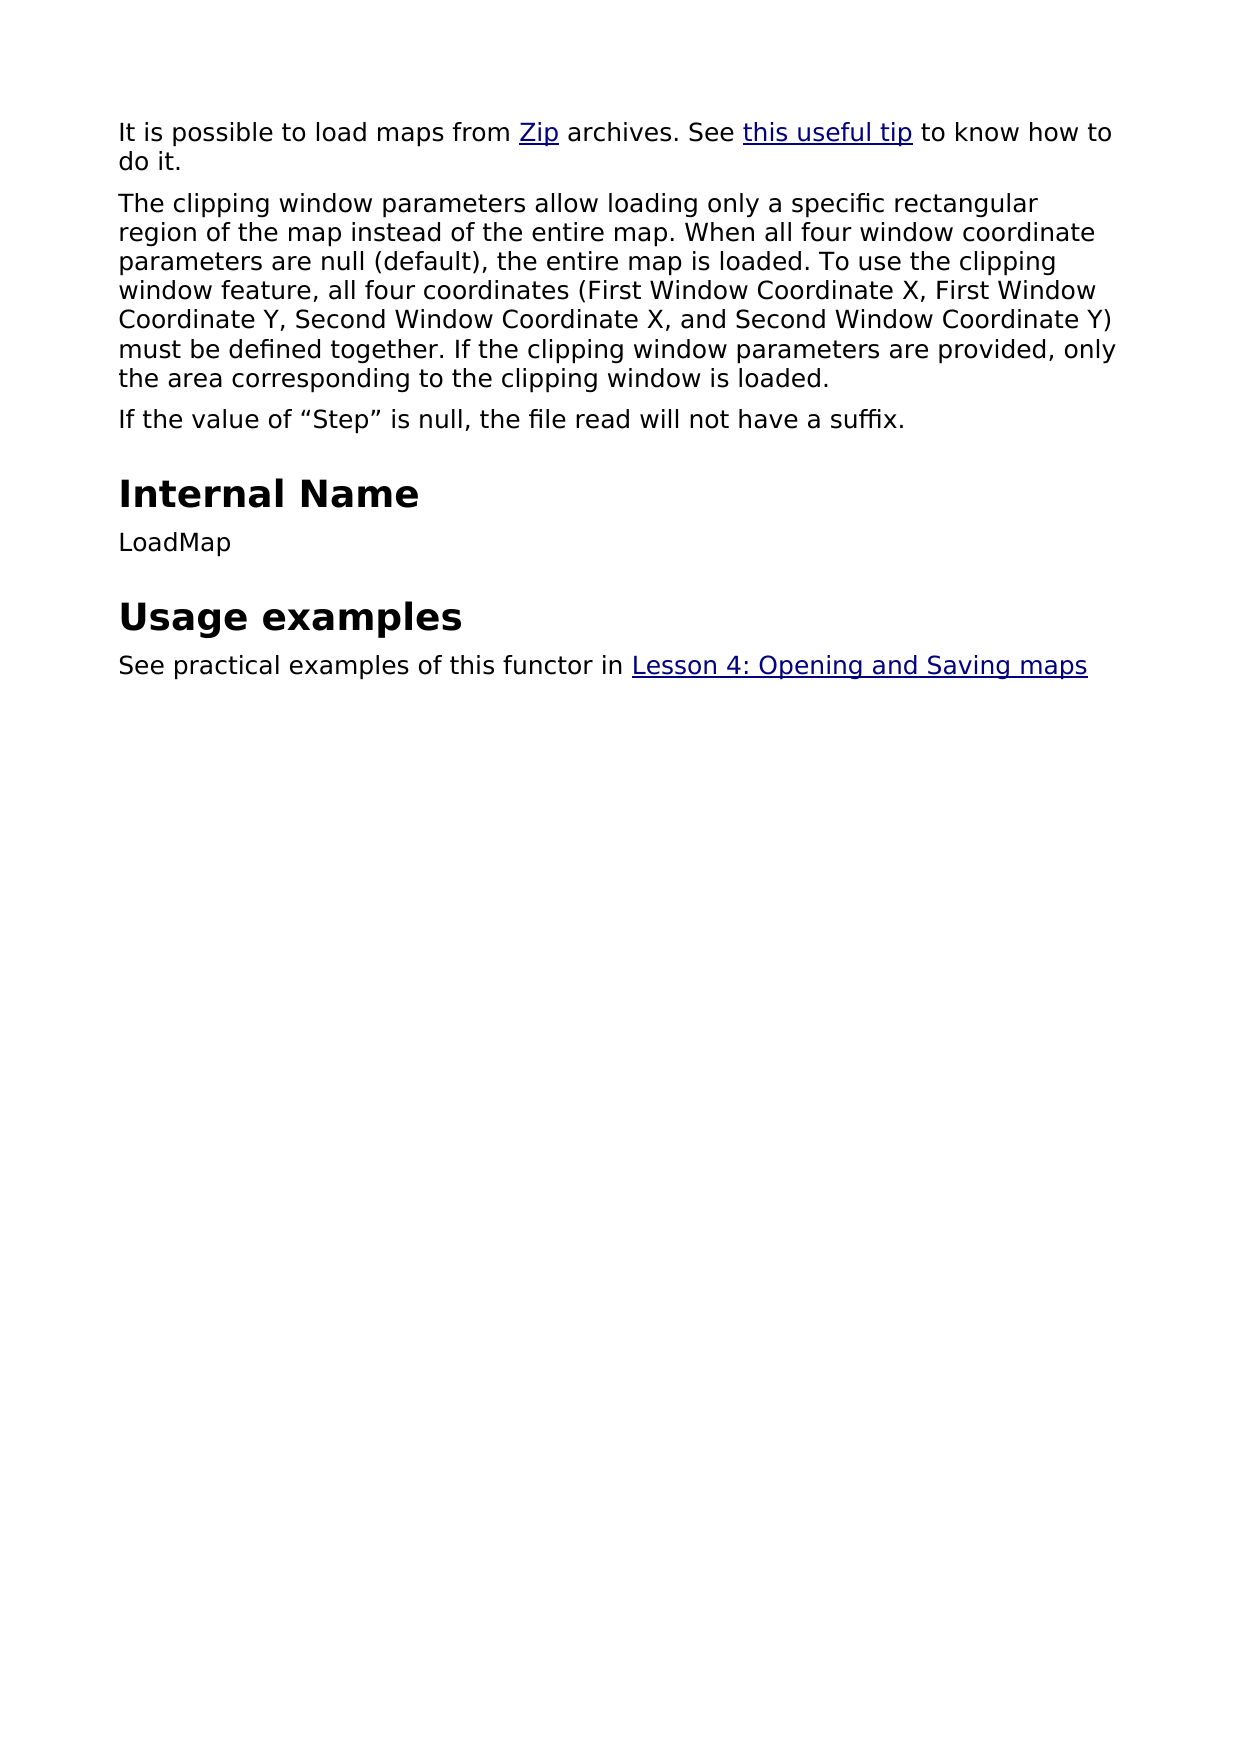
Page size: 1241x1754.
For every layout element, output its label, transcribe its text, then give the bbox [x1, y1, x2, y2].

text LoadMap [118, 528, 1122, 558]
subtitle Usage examples [118, 595, 1122, 639]
text It is possible to load maps from Zip archives. See this useful tip to know how to do it. [118, 118, 1122, 176]
text If the value of “Step” is null, the file read will not have a suffix. [118, 406, 1122, 435]
subtitle Internal Name [118, 472, 1122, 516]
text See practical examples of this functor in Lesson 4: Opening and Saving maps [118, 651, 1122, 680]
text The clipping window parameters allow loading only a specific rectangular region of the map instead of the entire map. When all four window coordinate parameters are null (default), the entire map is loaded. To use the clipping window feature, all four coordinates (First Window Coordinate X, First Window Coordinate Y, Second Window Coordinate X, and Second Window Coordinate Y) must be defined together. If the clipping window parameters are provided, only the area corresponding to the clipping window is loaded. [118, 189, 1122, 393]
